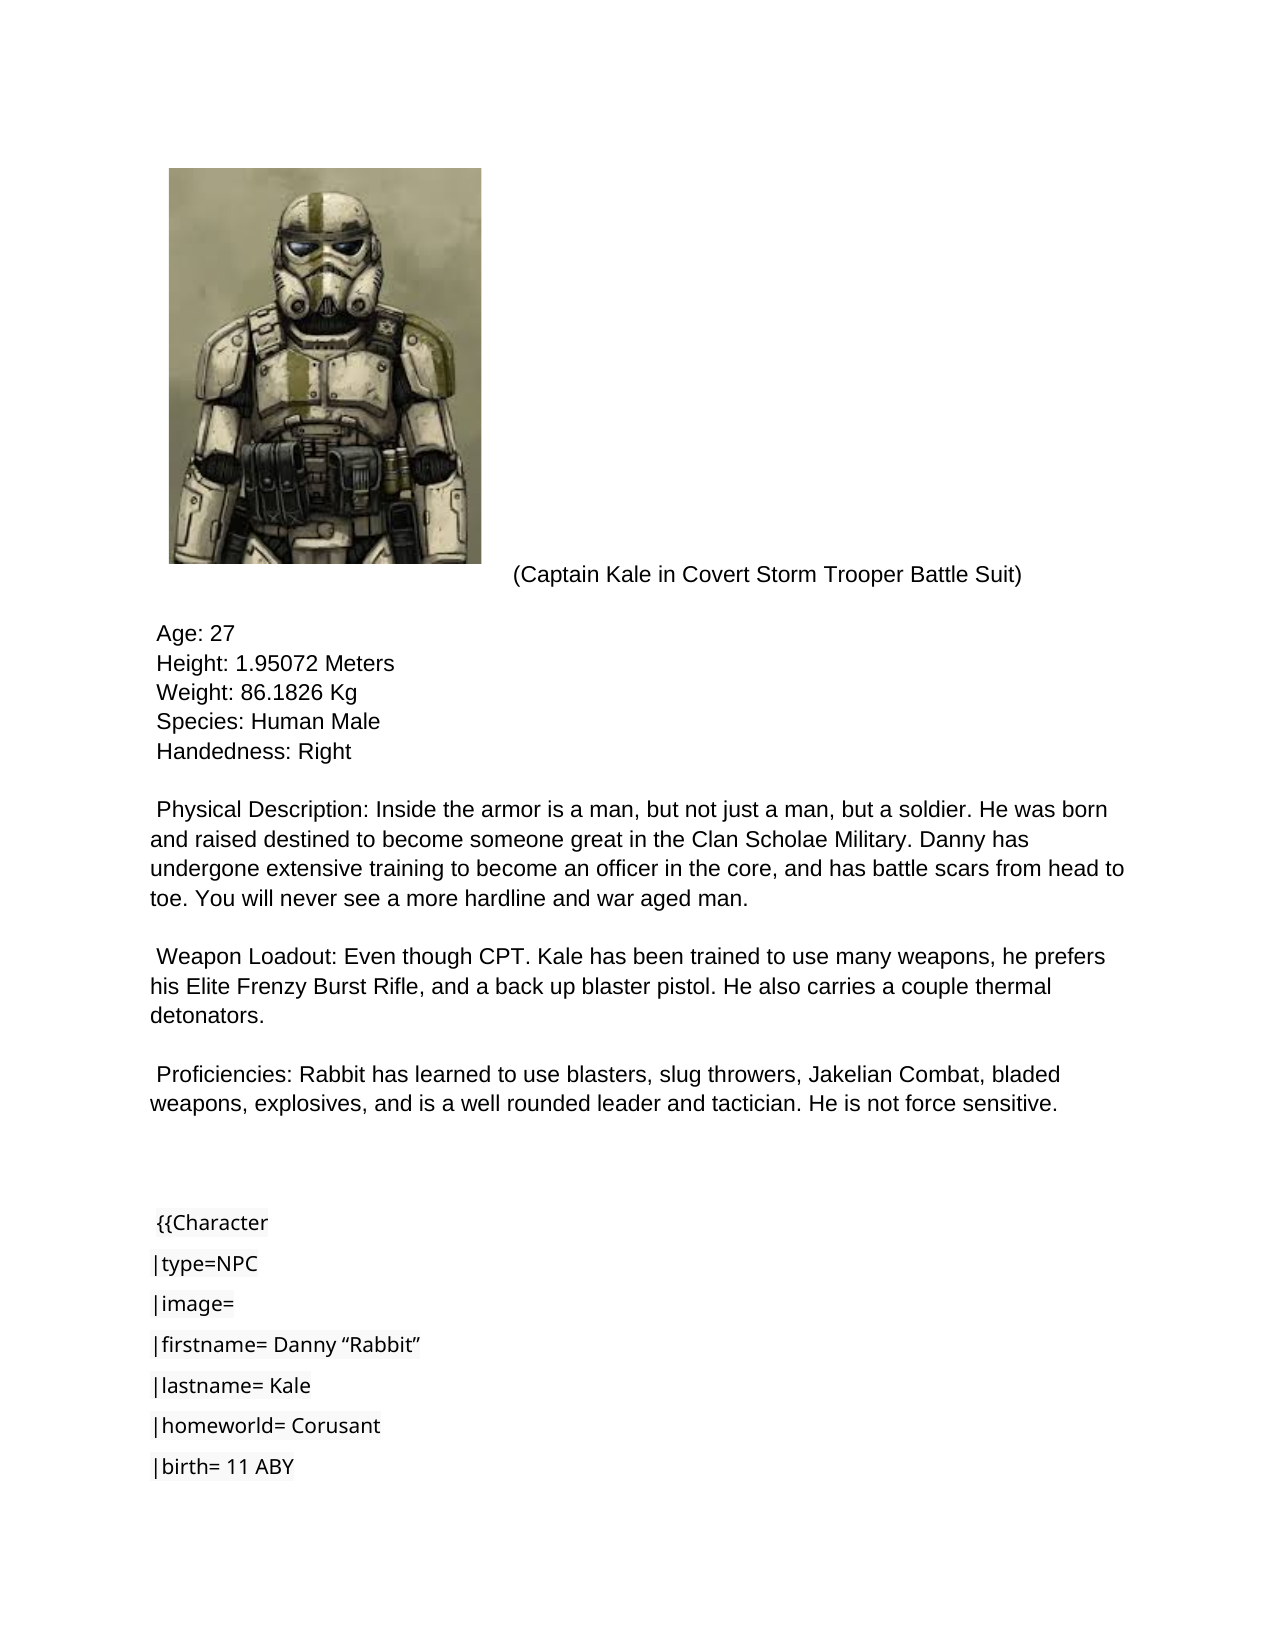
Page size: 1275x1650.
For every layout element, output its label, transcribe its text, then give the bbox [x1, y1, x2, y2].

text (Captain Kale in Covert Storm Trooper Battle Suit) [150, 150, 1125, 588]
text Proficiencies: Rabbit has learned to use blasters, slug throwers, Jakelian Combat, bladed weapons, explosives, and is a well rounded leader and tactician. He is not force sensitive. [150, 1061, 1125, 1116]
text {{Character |type=NPC |image= |firstname= Danny “Rabbit” |lastname= Kale |homeworld= Corusant |birth= 11 ABY [150, 1208, 1125, 1481]
text Height: 1.95072 Meters [150, 650, 1125, 676]
text Weight: 86.1826 Kg [150, 679, 1125, 705]
text Age: 27 [150, 621, 1125, 646]
text Handedness: Right [150, 738, 1125, 764]
text Weapon Loadout: Even though CPT. Kale has been trained to use many weapons, he prefers his Elite Frenzy Burst Rifle, and a back up blaster pistol. He also carries a couple thermal detonators. [150, 944, 1125, 1028]
text Species: Human Male [150, 709, 1125, 734]
picture [168, 168, 482, 564]
text Physical Description: Inside the armor is a man, but not just a man, but a soldier. He was born and raised destined to become someone great in the Clan Scholae Military. Danny has undergone extensive training to become an officer in the core, and has battle scars from head to toe. You will never see a more hardline and war aged man. [150, 797, 1125, 911]
